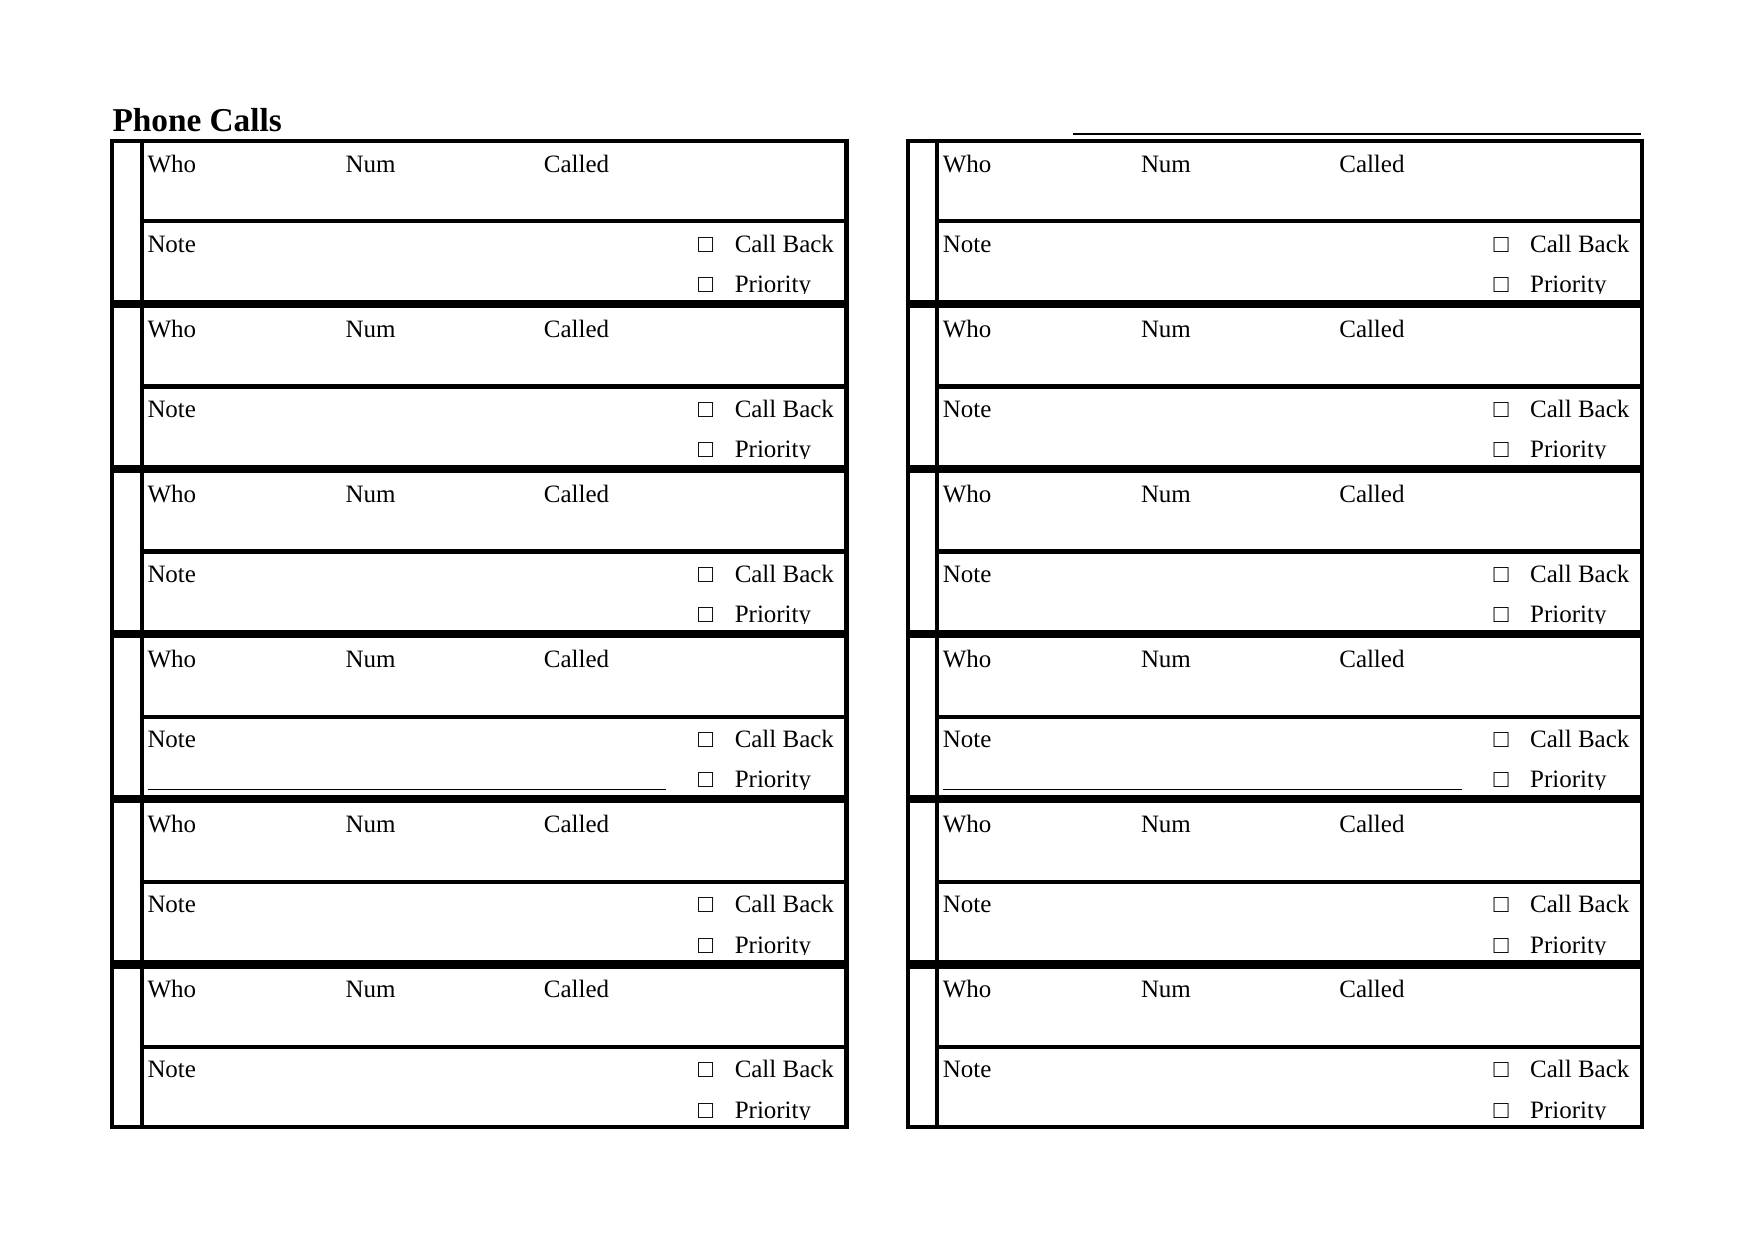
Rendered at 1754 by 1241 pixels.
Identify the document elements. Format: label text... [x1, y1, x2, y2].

table_cell □ [692, 920, 729, 960]
table_cell [538, 674, 844, 714]
table_cell [1333, 344, 1640, 384]
table_header Called [538, 143, 844, 179]
table_header Who [939, 143, 1135, 179]
table_cell □ [1488, 554, 1524, 589]
table_cell [939, 1005, 1135, 1045]
table_cell [144, 590, 692, 630]
table_cell [538, 1005, 844, 1045]
table_cell □ [692, 719, 729, 755]
table_cell [144, 1005, 340, 1045]
table_cell □ [692, 884, 729, 920]
table_header [910, 473, 935, 630]
table_cell [144, 674, 340, 714]
table_header Who [939, 638, 1135, 674]
table_cell [1135, 344, 1333, 384]
table_cell Priority [1524, 920, 1640, 960]
table_cell [849, 634, 906, 799]
table_header Called [1333, 803, 1640, 839]
table_cell □ [692, 1049, 729, 1085]
table_cell Call Back [729, 223, 844, 259]
table_header [114, 143, 140, 299]
table_cell □ [692, 259, 729, 299]
table_cell [340, 509, 538, 549]
table_header [114, 969, 140, 1125]
table_cell Note [939, 719, 1487, 755]
table_header Num [1135, 638, 1333, 674]
table_header Who [144, 308, 340, 344]
table_cell Priority [1524, 259, 1640, 299]
table_header Num [340, 969, 538, 1004]
table_header Called [1333, 638, 1640, 674]
table_cell [939, 179, 1135, 219]
table_cell Priority [1524, 425, 1640, 465]
table_header Called [1333, 473, 1640, 509]
table_cell Call Back [729, 884, 844, 920]
table_header Who [144, 143, 340, 179]
table_cell □ [692, 554, 729, 589]
table_cell [340, 674, 538, 714]
table_cell [939, 755, 1487, 795]
table_cell [144, 425, 692, 465]
table_cell Priority [729, 920, 844, 960]
table_cell □ [692, 223, 729, 259]
table_header [114, 308, 140, 465]
table_cell Priority [729, 590, 844, 630]
table_cell [1333, 839, 1640, 879]
table_cell [1333, 509, 1640, 549]
table_cell Priority [729, 1085, 844, 1125]
table_header Who [144, 638, 340, 674]
table_cell Note [939, 1049, 1487, 1085]
table_header [910, 308, 935, 465]
table_header [114, 638, 140, 795]
table_cell Call Back [729, 554, 844, 589]
table_cell [1333, 1005, 1640, 1045]
table_header Num [340, 143, 538, 179]
table_cell [538, 839, 844, 879]
table_cell Call Back [1524, 719, 1640, 755]
table_header Called [538, 803, 844, 839]
table_cell [939, 590, 1487, 630]
table_cell [1135, 179, 1333, 219]
table_cell [340, 344, 538, 384]
table_cell [538, 509, 844, 549]
table_header Num [340, 308, 538, 344]
table_header [910, 638, 935, 795]
table_cell Note [144, 884, 692, 920]
table_cell Note [144, 389, 692, 424]
table_cell Priority [1524, 590, 1640, 630]
text Phone Calls [112, 100, 1642, 139]
table_cell □ [1488, 259, 1524, 299]
table_header Called [538, 969, 844, 1004]
table_cell Note [939, 223, 1487, 259]
table_header [114, 473, 140, 630]
table_cell [1135, 839, 1333, 879]
table_cell [849, 304, 906, 469]
table_cell Call Back [1524, 1049, 1640, 1085]
table_cell [939, 509, 1135, 549]
table_cell □ [1488, 590, 1524, 630]
table_cell Note [144, 1049, 692, 1085]
table_cell [144, 179, 340, 219]
table_cell [939, 1085, 1487, 1125]
table_header Who [939, 308, 1135, 344]
table_cell Call Back [1524, 389, 1640, 424]
table_header Num [340, 803, 538, 839]
table_header Num [340, 473, 538, 509]
table_cell Call Back [729, 719, 844, 755]
table_cell Call Back [729, 389, 844, 424]
table_header Num [1135, 143, 1333, 179]
table_cell □ [1488, 389, 1524, 424]
table_header Num [1135, 803, 1333, 839]
table_cell [538, 344, 844, 384]
table_cell [144, 259, 692, 299]
table_header Num [1135, 308, 1333, 344]
table_header Num [340, 638, 538, 674]
table_header [910, 803, 935, 960]
table_header [910, 969, 935, 1125]
table_header Called [1333, 143, 1640, 179]
table_cell [1333, 179, 1640, 219]
table_cell □ [1488, 920, 1524, 960]
table_cell [340, 839, 538, 879]
table_cell □ [1488, 1049, 1524, 1085]
table_cell Note [144, 554, 692, 589]
table_cell [144, 1085, 692, 1125]
table_header Called [1333, 308, 1640, 344]
table_header Who [939, 803, 1135, 839]
table_cell [144, 344, 340, 384]
table_cell Note [939, 389, 1487, 424]
table_header [849, 139, 906, 304]
table_cell [939, 839, 1135, 879]
table_cell □ [1488, 719, 1524, 755]
table_cell Note [144, 223, 692, 259]
table_cell Call Back [729, 1049, 844, 1085]
table_cell [939, 920, 1487, 960]
table_cell Note [939, 884, 1487, 920]
table_header Num [1135, 969, 1333, 1004]
table_cell □ [1488, 425, 1524, 465]
table_header Called [1333, 969, 1640, 1004]
table_cell □ [1488, 884, 1524, 920]
table_cell [340, 179, 538, 219]
table_cell [538, 179, 844, 219]
table_cell [144, 920, 692, 960]
table_cell Priority [1524, 1085, 1640, 1125]
table_header Called [538, 638, 844, 674]
table_header Called [538, 308, 844, 344]
table_cell [1135, 674, 1333, 714]
table_cell Priority [729, 259, 844, 299]
table_cell [939, 425, 1487, 465]
table_cell □ [1488, 223, 1524, 259]
table_cell [1135, 509, 1333, 549]
table_cell [144, 755, 692, 795]
table_cell Note [939, 554, 1487, 589]
table_cell [849, 799, 906, 964]
table_cell [340, 1005, 538, 1045]
table_cell Call Back [1524, 884, 1640, 920]
table_cell [144, 509, 340, 549]
table_cell □ [1488, 1085, 1524, 1125]
table_header Who [939, 969, 1135, 1004]
table_cell □ [692, 389, 729, 424]
table_header Who [144, 803, 340, 839]
table_header Who [939, 473, 1135, 509]
table_cell [939, 259, 1487, 299]
table_header Who [144, 969, 340, 1004]
table_cell Note [144, 719, 692, 755]
table_cell Call Back [1524, 223, 1640, 259]
table_cell □ [692, 755, 729, 795]
table_cell Call Back [1524, 554, 1640, 589]
table_cell Priority [1524, 755, 1640, 795]
table_cell [1333, 674, 1640, 714]
table_cell □ [692, 1085, 729, 1125]
table_header [910, 143, 935, 299]
table_cell [939, 344, 1135, 384]
table_cell [1135, 1005, 1333, 1045]
table_cell □ [692, 425, 729, 465]
table_header Who [144, 473, 340, 509]
table_header [114, 803, 140, 960]
table_cell Priority [729, 425, 844, 465]
table_header Num [1135, 473, 1333, 509]
table_cell □ [1488, 755, 1524, 795]
table_cell [144, 839, 340, 879]
table_cell [939, 674, 1135, 714]
table_cell Priority [729, 755, 844, 795]
table_cell [849, 469, 906, 634]
table_cell □ [692, 590, 729, 630]
table_cell [849, 964, 906, 1129]
table_header Called [538, 473, 844, 509]
